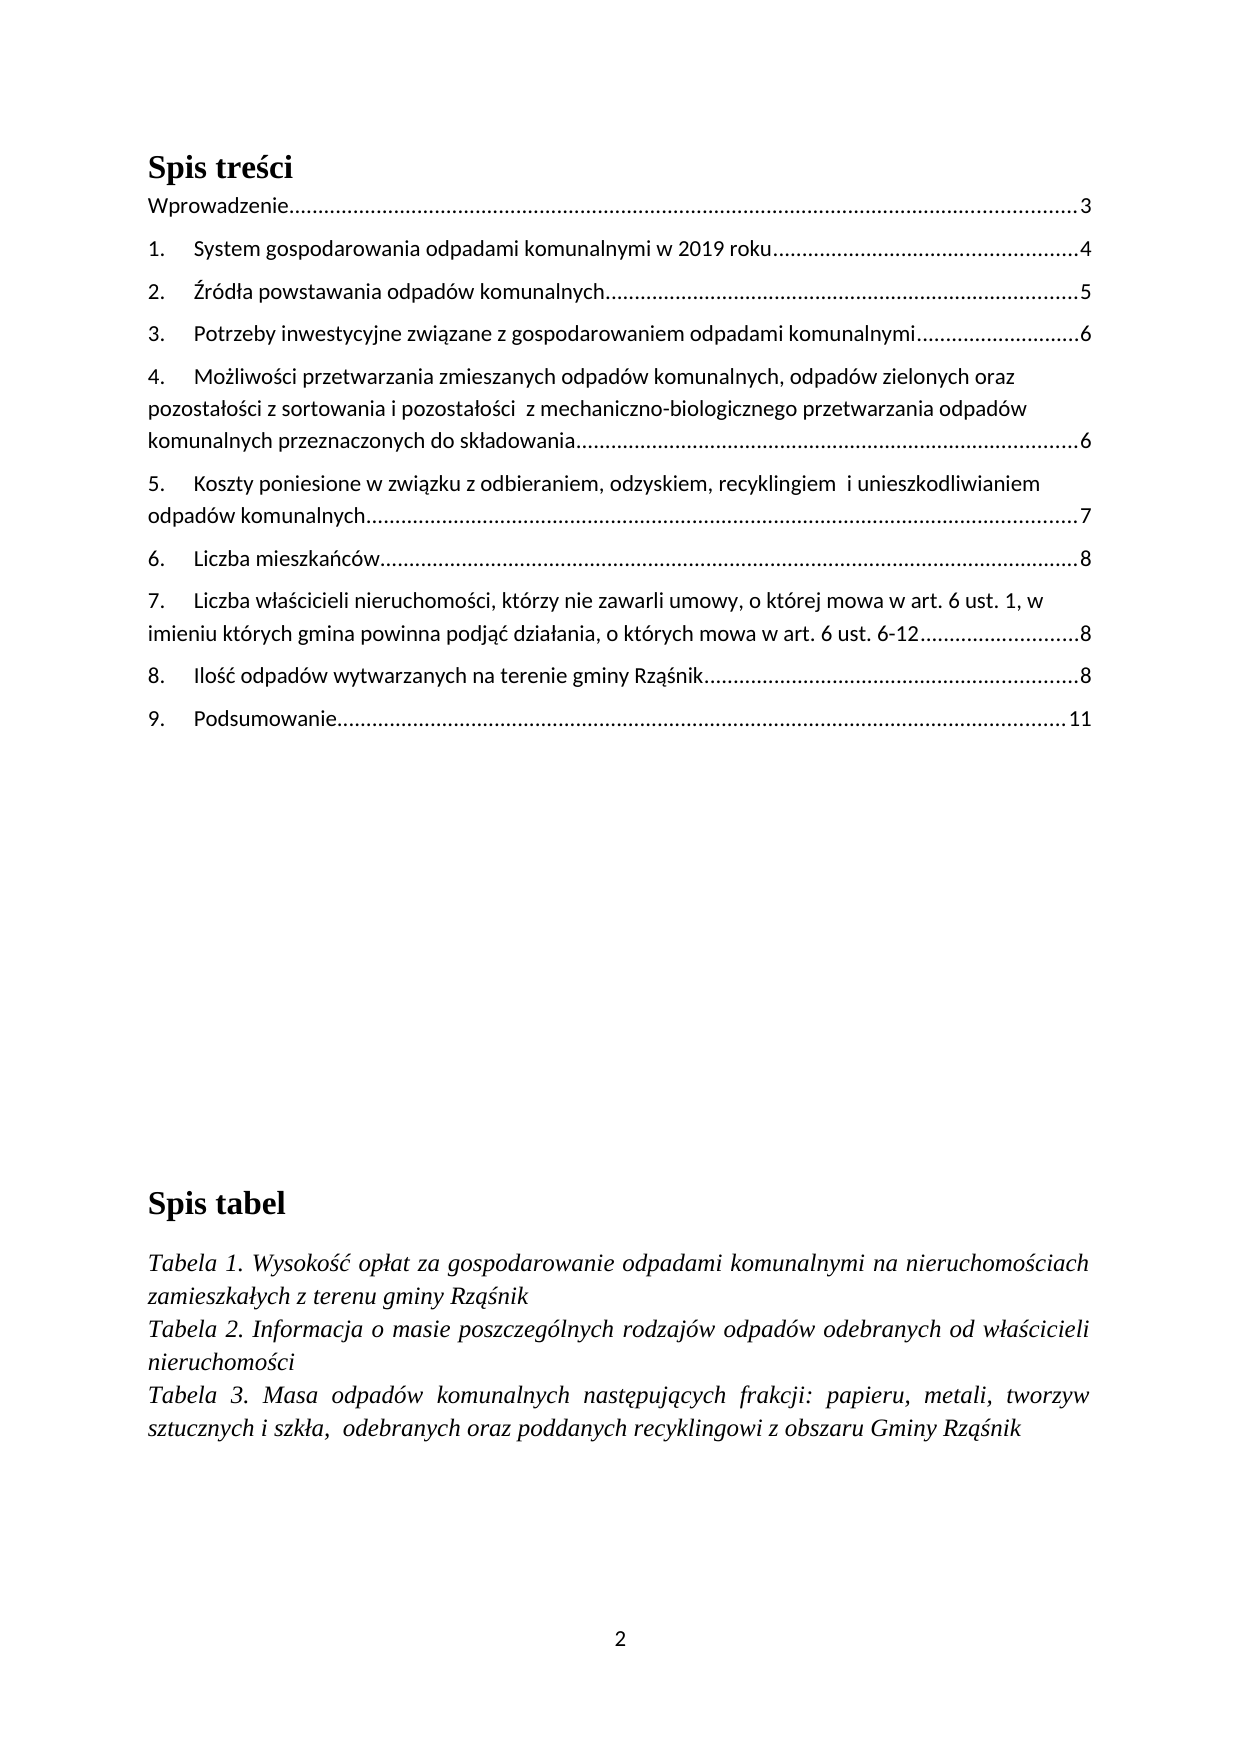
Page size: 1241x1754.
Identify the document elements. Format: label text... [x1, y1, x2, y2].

text 7. Liczba właścicieli nieruchomości, którzy nie zawarli umowy, o której mowa w art. 6 ust. 1, w imieniu których gmina powinna podjąć działania, o których mowa w art. 6 ust. 6-12 8 [148, 586, 1093, 647]
text 4. Możliwości przetwarzania zmieszanych odpadów komunalnych, odpadów zielonych oraz pozostałości z sortowania i pozostałości z mechaniczno-biologicznego przetwarzania odpadów komunalnych przeznaczonych do składowania 6 [148, 362, 1093, 454]
text Spis tabel [148, 1183, 1093, 1222]
text 9. Podsumowanie 11 [148, 704, 1093, 732]
text 3. Potrzeby inwestycyjne związane z gospodarowaniem odpadami komunalnymi 6 [148, 319, 1093, 347]
text Tabela 2. Informacja o masie poszczególnych rodzajów odpadów odebranych od właścicieli nieruchomości [148, 1314, 1093, 1376]
text Tabela 1. Wysokość opłat za gospodarowanie odpadami komunalnymi na nieruchomościach zamieszkałych z terenu gminy Rząśnik [148, 1248, 1093, 1310]
subtitle Spis treści [148, 148, 1093, 186]
text 2. Źródła powstawania odpadów komunalnych 5 [148, 277, 1093, 305]
text 8. Ilość odpadów wytwarzanych na terenie gminy Rząśnik 8 [148, 661, 1093, 689]
text 5. Koszty poniesione w związku z odbieraniem, odzyskiem, recyklingiem i unieszkodliwianiem odpadów komunalnych 7 [148, 469, 1093, 529]
text Tabela 3. Masa odpadów komunalnych następujących frakcji: papieru, metali, tworzyw sztucznych i szkła, odebranych oraz poddanych recyklingowi z obszaru Gminy Rząśnik [148, 1380, 1093, 1442]
text 1. System gospodarowania odpadami komunalnymi w 2019 roku 4 [148, 234, 1093, 262]
text 6. Liczba mieszkańców 8 [148, 544, 1093, 572]
text Wprowadzenie 3 [148, 192, 1093, 220]
